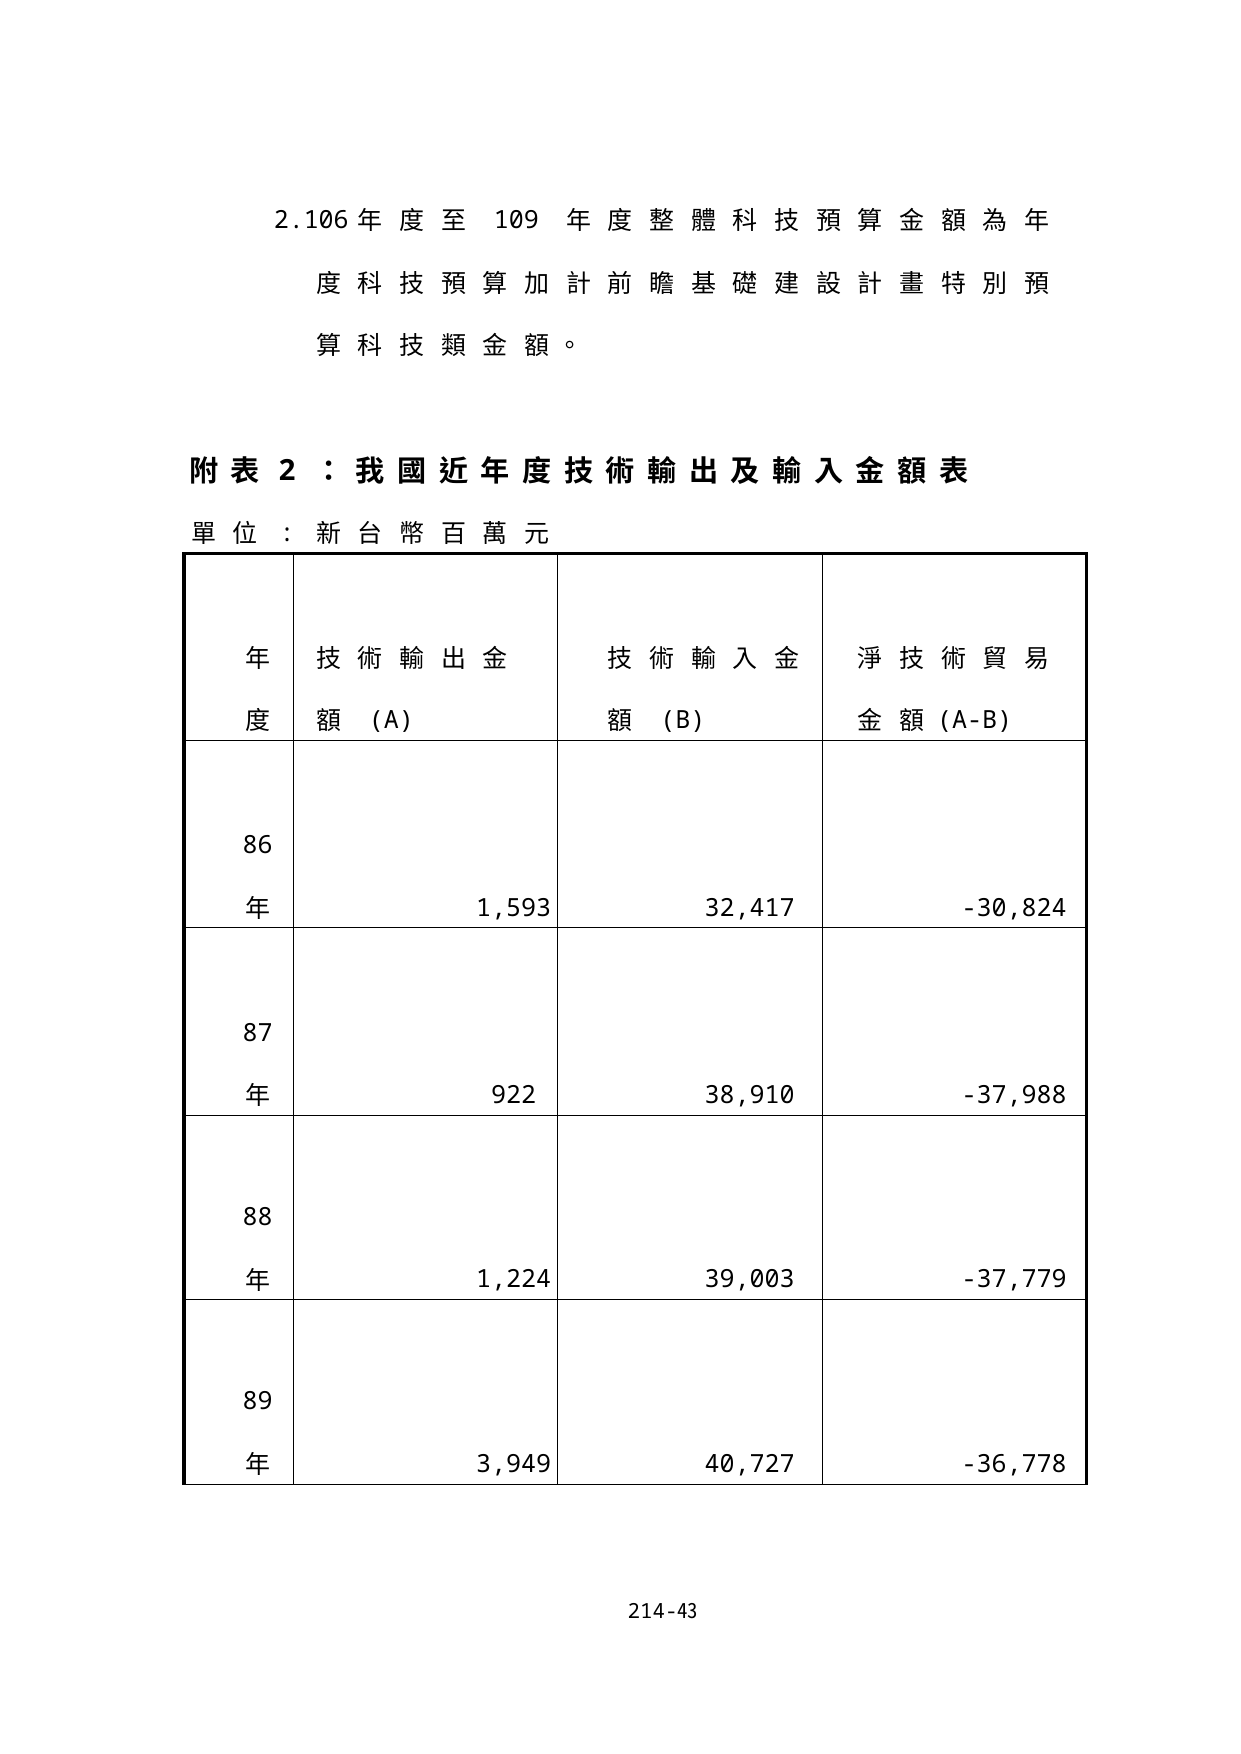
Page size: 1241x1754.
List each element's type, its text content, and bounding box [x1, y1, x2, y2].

table_header 技術輸入金額(B) [558, 555, 822, 740]
table_cell 89年 [186, 1300, 293, 1483]
table_cell -30,824 [823, 741, 1085, 927]
table_cell 1,224 [294, 1116, 557, 1299]
table_header 淨技術貿易金額(A-B) [823, 555, 1085, 740]
table_cell 32,417 [558, 741, 822, 927]
table_header 技術輸出金額(A) [294, 555, 557, 740]
table_header 年度 [186, 555, 293, 740]
table_cell -37,988 [823, 928, 1085, 1115]
table_cell 86年 [186, 741, 293, 927]
table_cell 922 [294, 928, 557, 1115]
table_cell -37,779 [823, 1116, 1085, 1299]
table_cell -36,778 [823, 1300, 1085, 1483]
table_cell 1,593 [294, 741, 557, 927]
table_cell 40,727 [558, 1300, 822, 1483]
table_cell 38,910 [558, 928, 822, 1115]
table_cell 39,003 [558, 1116, 822, 1299]
text 2.106年度至109年度整體科技預算金額為年度科技預算加計前瞻基礎建設計畫特別預算科技類金額。 [183, 177, 1058, 365]
table_cell 88年 [186, 1116, 293, 1299]
table_cell 3,949 [294, 1300, 557, 1483]
table_cell 87年 [186, 928, 293, 1115]
text 附表2：我國近年度技術輸出及輸入金額表 單位:新台幣百萬元 [178, 427, 1058, 552]
